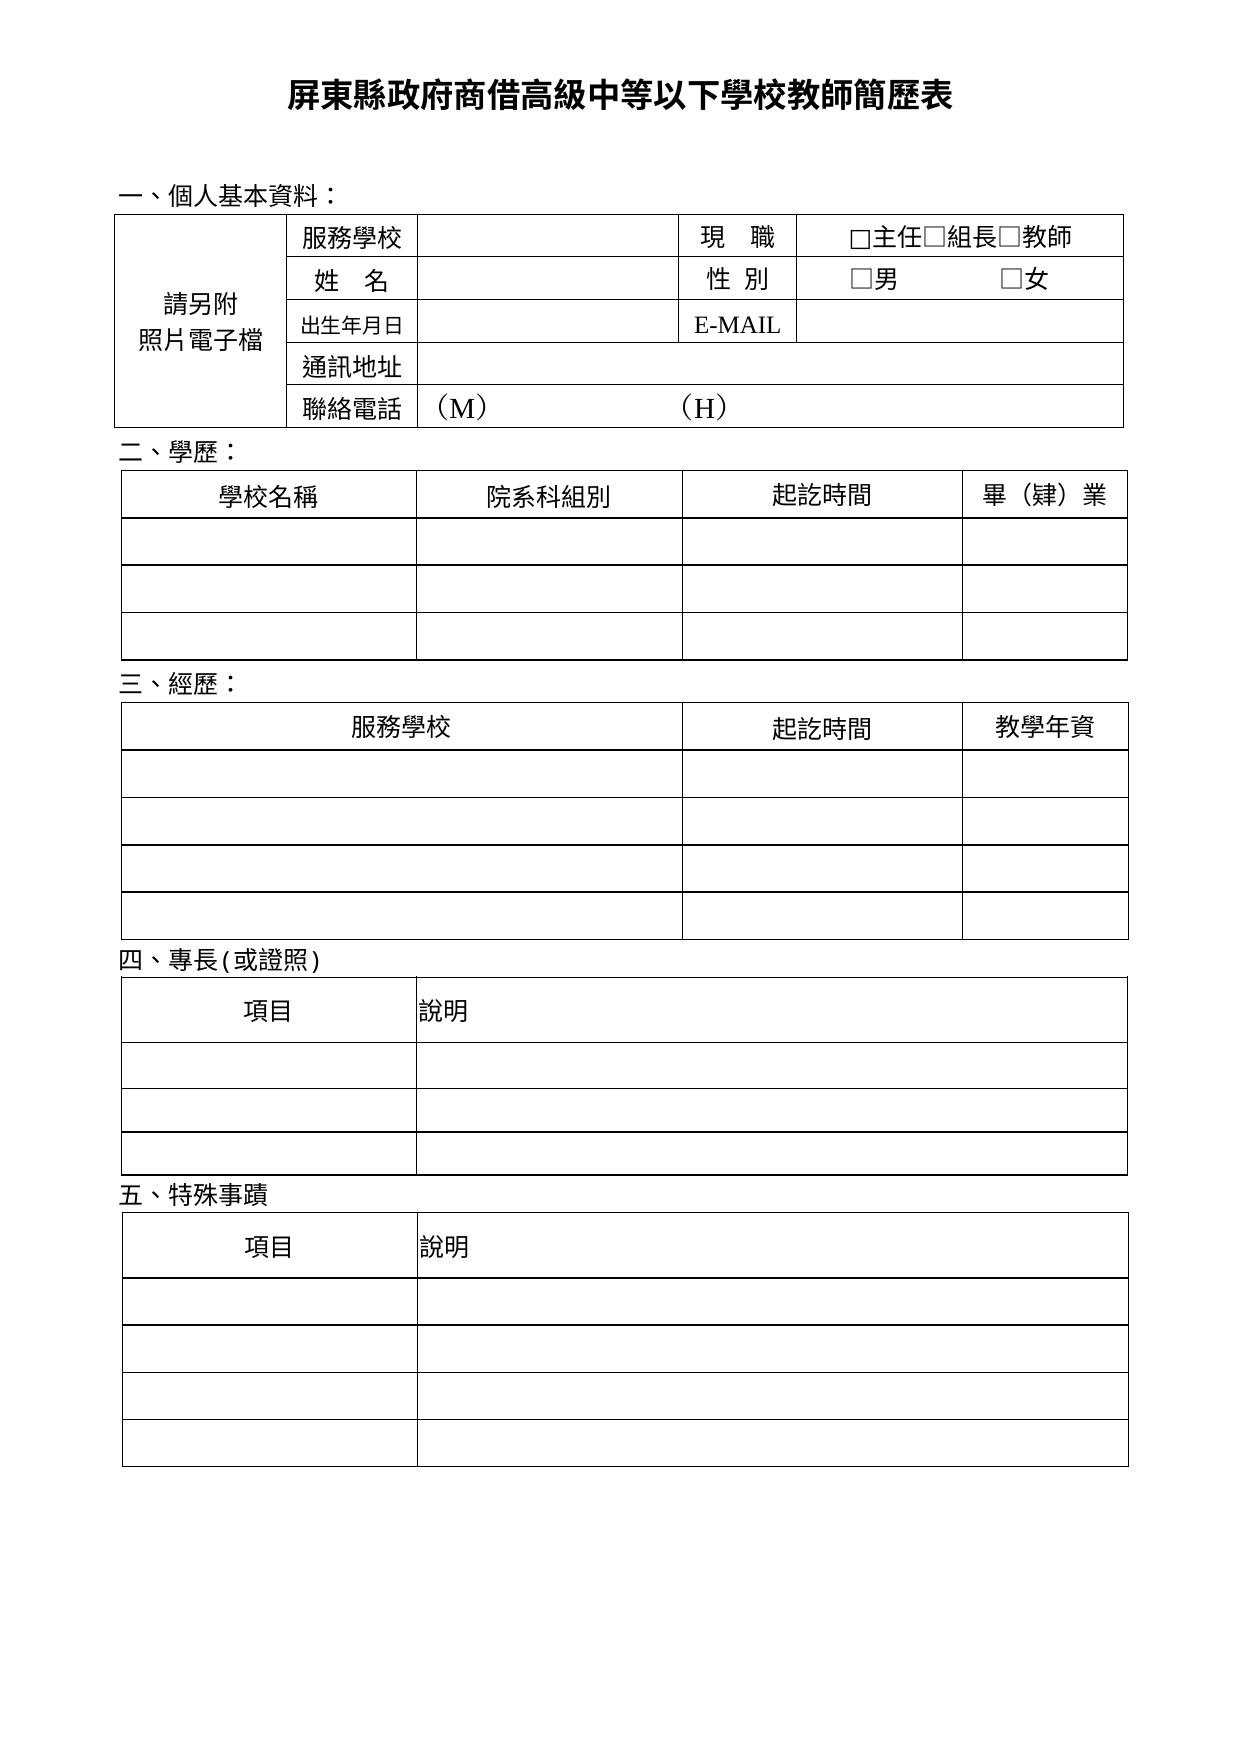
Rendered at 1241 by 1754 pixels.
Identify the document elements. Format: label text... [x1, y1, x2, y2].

table_cell [122, 893, 682, 938]
table_cell [418, 343, 1123, 384]
text 五、特殊事蹟 [118, 1176, 1122, 1212]
text 三、經歷： [118, 660, 1122, 702]
table_cell [123, 1373, 417, 1418]
table_cell [122, 1133, 416, 1174]
table_cell 聯絡電話 [287, 385, 417, 427]
table_cell [122, 846, 682, 891]
table_cell [963, 798, 1128, 844]
table_header 請另附 照片電子檔 [115, 215, 286, 427]
table_cell [417, 566, 682, 612]
table_cell E-MAIL [679, 300, 796, 342]
table_cell [963, 751, 1128, 797]
table_cell [963, 893, 1128, 938]
text 一、個人基本資料： [118, 172, 1122, 213]
table_header 服務學校 [287, 215, 417, 256]
table_header 項目 [122, 978, 416, 1042]
table_cell [683, 751, 962, 797]
text 二、學歷： [118, 428, 1122, 470]
table_cell 姓 名 [287, 257, 417, 299]
table_cell [123, 1326, 417, 1371]
table_cell 通訊地址 [287, 343, 417, 384]
table_cell [417, 613, 682, 659]
table_cell [418, 1373, 1128, 1418]
table_cell [123, 1279, 417, 1324]
table_cell [122, 1043, 416, 1088]
table_cell [683, 519, 962, 564]
table_cell [417, 519, 682, 564]
table_header [418, 215, 678, 256]
table_cell [417, 1043, 1127, 1088]
table_cell 性 別 [679, 257, 796, 299]
text 四、專長(或證照) [118, 940, 1122, 976]
table_cell [683, 613, 962, 659]
table_cell [417, 1133, 1127, 1174]
table_cell [418, 1279, 1128, 1324]
table_header 院系科組別 [417, 471, 682, 517]
table_cell [683, 798, 962, 844]
table_cell [418, 1420, 1128, 1466]
table_header 說明 [417, 978, 1127, 1042]
table_header 起訖時間 [683, 703, 962, 749]
table_header 學校名稱 [122, 471, 416, 517]
table_cell [418, 257, 678, 299]
table_header 說明 [418, 1213, 1128, 1277]
table_cell [963, 519, 1127, 564]
table_cell [418, 1326, 1128, 1371]
table_cell [683, 893, 962, 938]
table_cell （M） （H） [418, 385, 1123, 427]
table_header 服務學校 [122, 703, 682, 749]
table_cell 出生年月日 [287, 300, 417, 342]
table_cell [683, 566, 962, 612]
table_cell [797, 300, 1123, 342]
table_cell [683, 846, 962, 891]
table_cell [122, 519, 416, 564]
table_header 現 職 [679, 215, 796, 256]
table_header 起訖時間 年月日～年月日 年月日～年月日 [683, 471, 962, 517]
table_cell [123, 1420, 417, 1466]
text 屏東縣政府商借高級中等以下學校教師簡歷表 [118, 74, 1122, 116]
table_header 教學年資 [963, 703, 1128, 749]
table_cell [122, 798, 682, 844]
table_cell [122, 566, 416, 612]
table_cell [122, 751, 682, 797]
table_cell [963, 846, 1128, 891]
table_cell □男 □女 [797, 257, 1123, 299]
table_header 畢（肄）業 [963, 471, 1127, 517]
table_cell [963, 613, 1127, 659]
table_header □主任□組長□教師 [797, 215, 1123, 256]
table_header 項目 [123, 1213, 417, 1277]
table_cell [963, 566, 1127, 612]
table_cell [418, 300, 678, 342]
table_cell [122, 613, 416, 659]
table_cell [417, 1089, 1127, 1131]
table_cell [122, 1089, 416, 1131]
